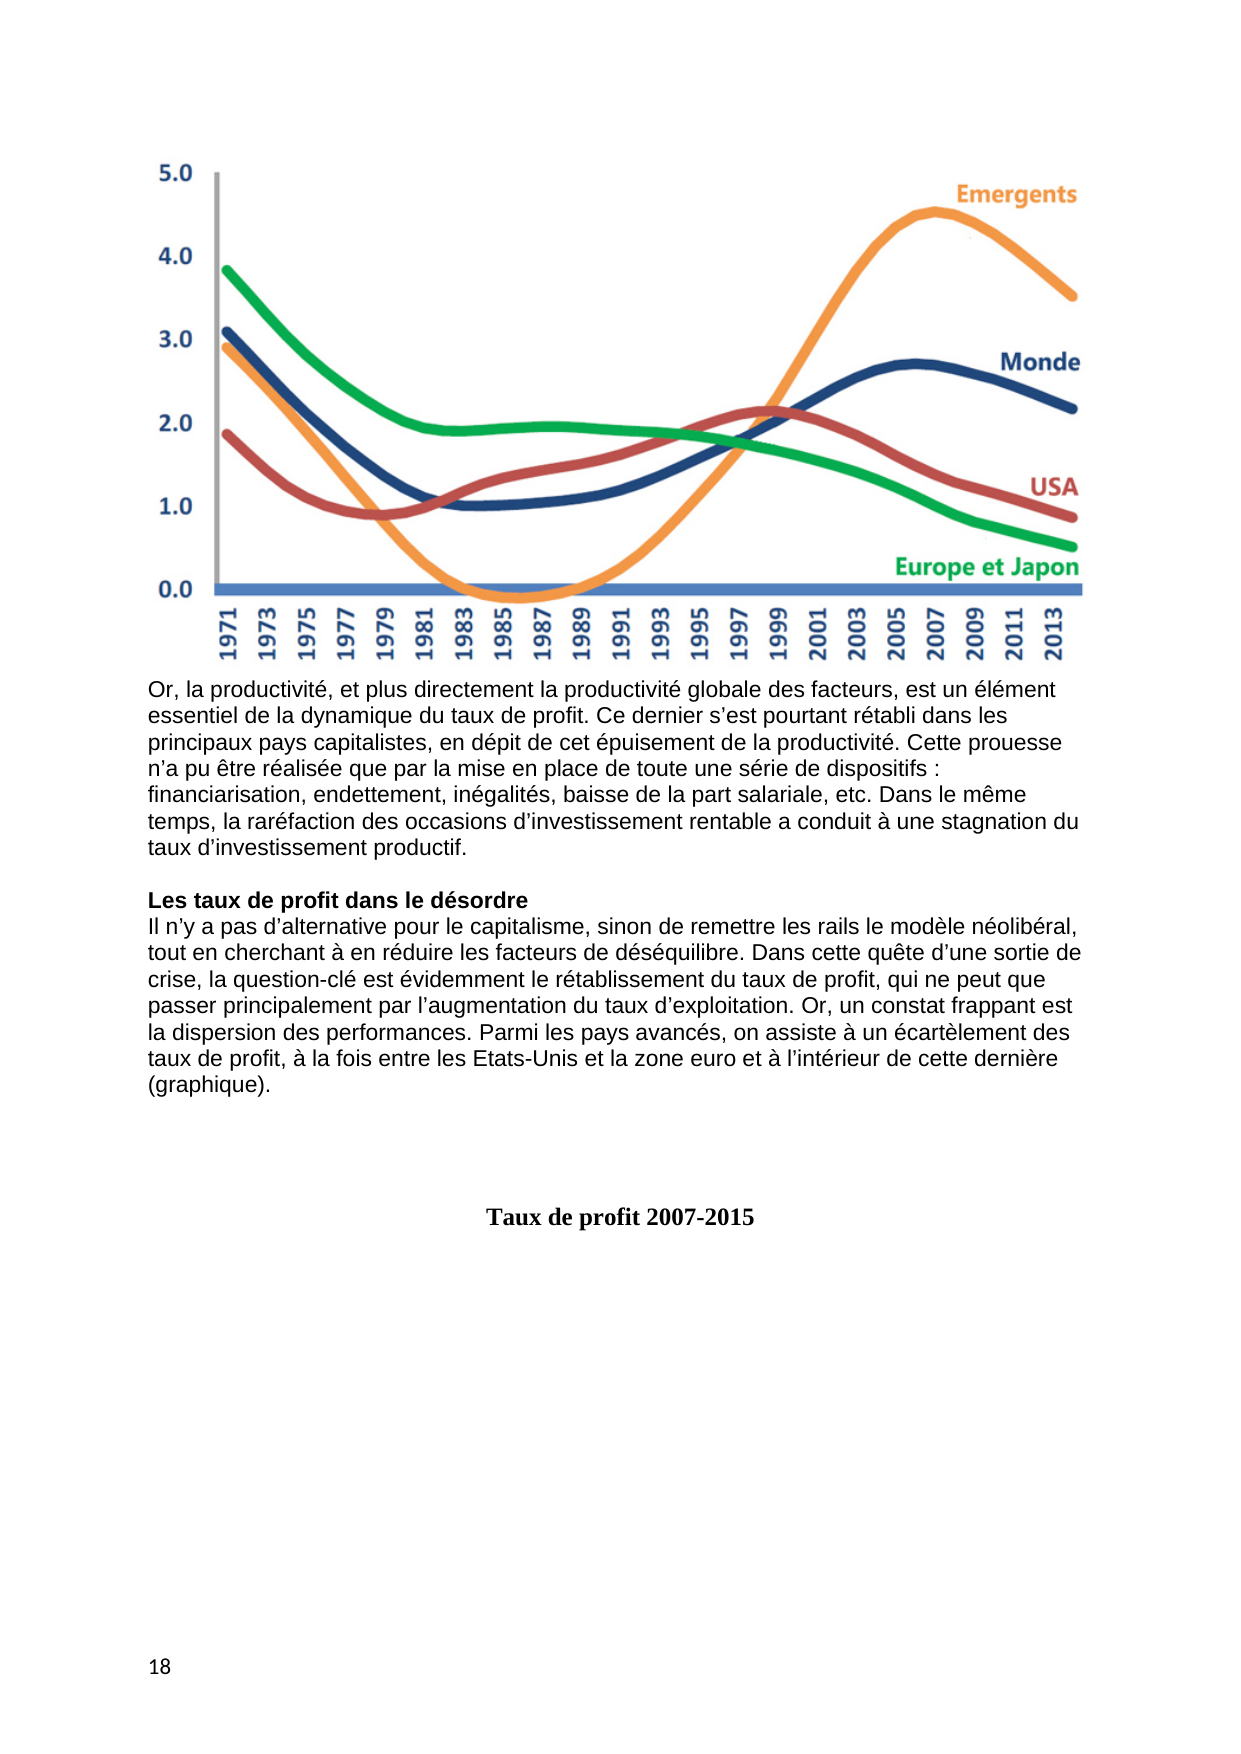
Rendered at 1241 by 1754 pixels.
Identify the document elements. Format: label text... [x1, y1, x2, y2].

text Or, la productivité, et plus directement la productivité globale des facteurs, est un élément essentiel de la dynamique du taux de profit. Ce dernier s’est pourtant rétabli dans les principaux pays capitalistes, en dépit de cet épuisement de la productivité. Cette prouesse n’a pu être réalisée que par la mise en place de toute une série de dispositifs : financiarisation, endettement, inégalités, baisse de la part salariale, etc. Dans le même temps, la raréfaction des occasions d’investissement rentable a conduit à une stagnation du taux d’investissement productif. [148, 676, 1093, 860]
picture [147, 147, 1093, 671]
text Taux de profit 2007-2015 [148, 1173, 1093, 1231]
text Il n’y a pas d’alternative pour le capitalisme, sinon de remettre les rails le modèle néolibéral, tout en cherchant à en réduire les facteurs de déséquilibre. Dans cette quête d’une sortie de crise, la question-clé est évidemment le rétablissement du taux de profit, qui ne peut que passer principalement par l’augmentation du taux d’exploitation. Or, un constat frappant est la dispersion des performances. Parmi les pays avancés, on assiste à un écartèlement des taux de profit, à la fois entre les Etats-Unis et la zone euro et à l’intérieur de cette dernière (graphique). [148, 913, 1093, 1097]
text Les taux de profit dans le désordre [148, 887, 1093, 913]
